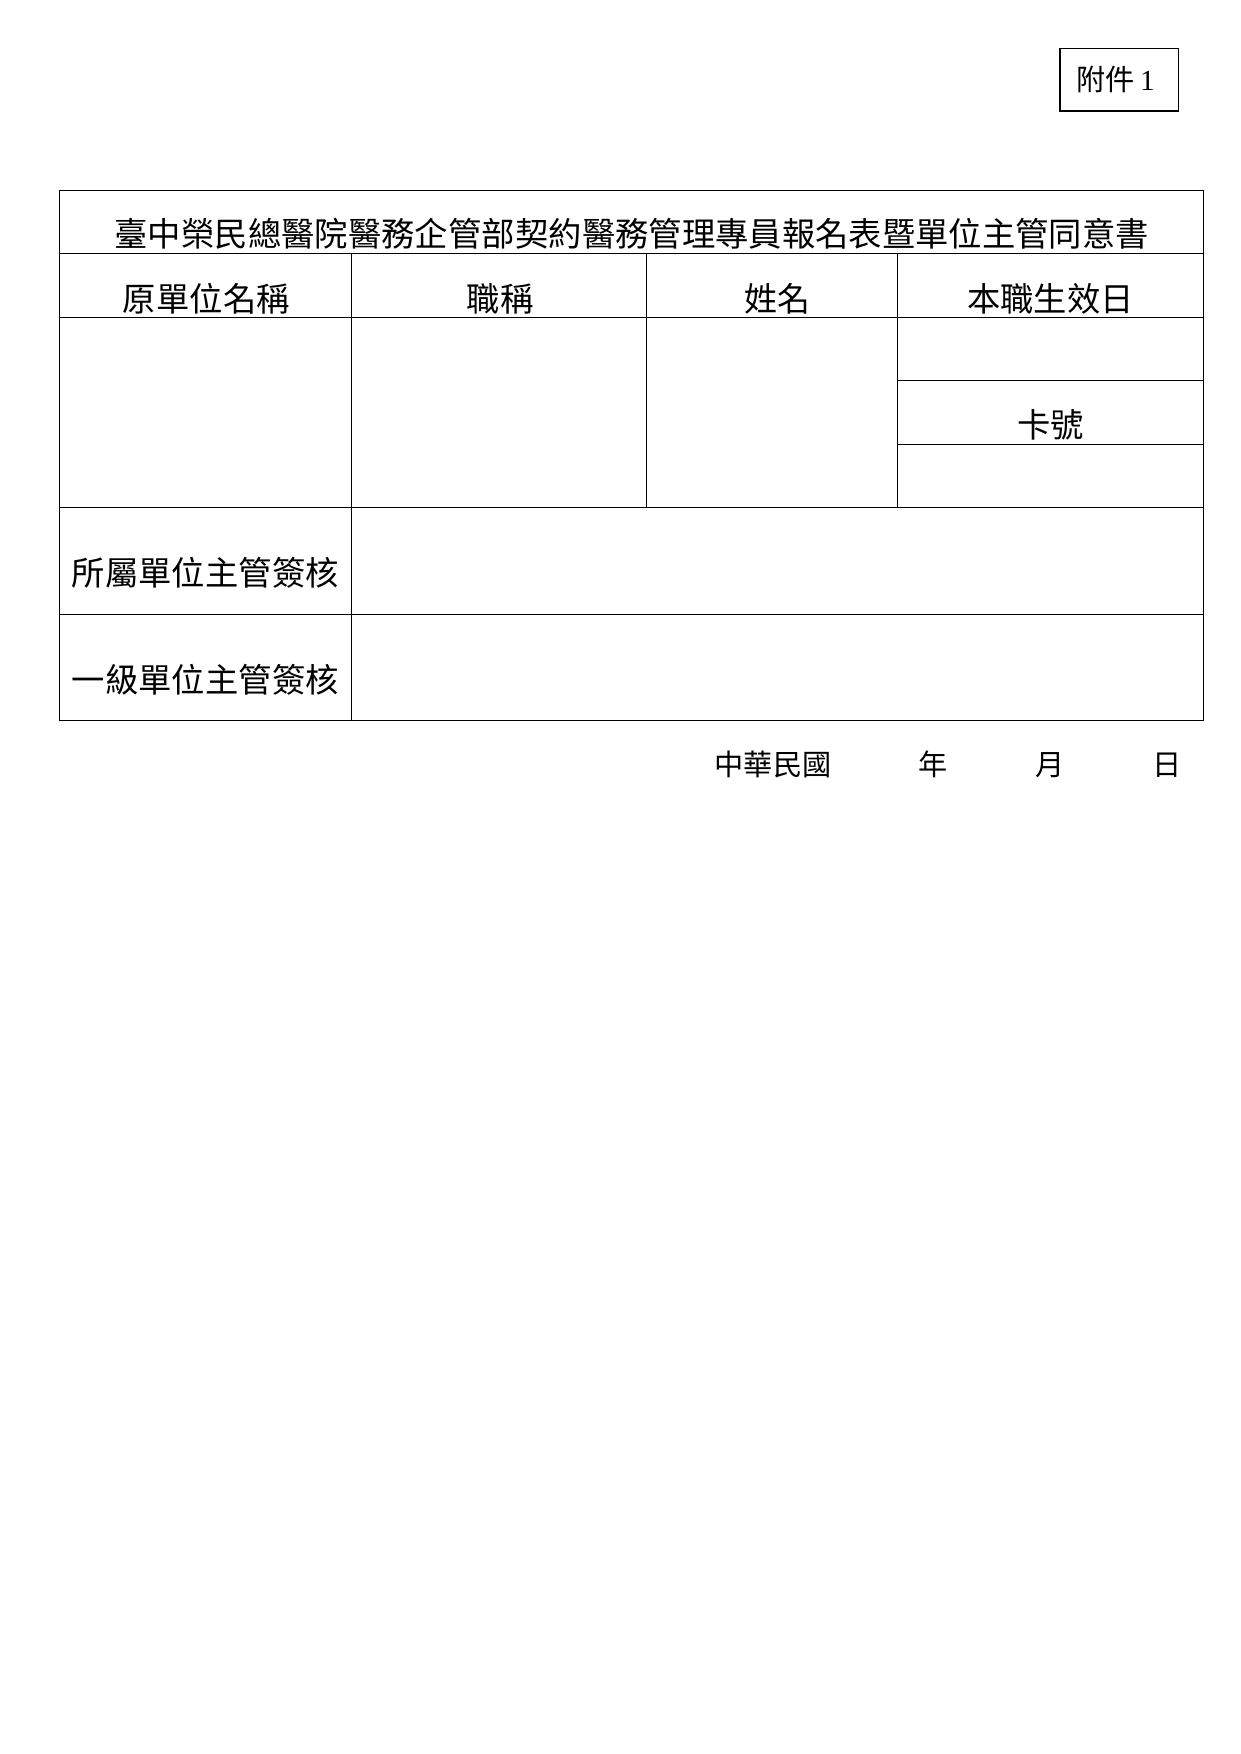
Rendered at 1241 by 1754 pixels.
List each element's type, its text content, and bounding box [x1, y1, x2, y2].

table_header 臺中榮民總醫院醫務企管部契約醫務管理專員報名表暨單位主管同意書 [60, 191, 1203, 253]
table_cell [60, 318, 351, 507]
table_cell [898, 318, 1203, 380]
table_cell [352, 318, 646, 507]
table_cell 職稱 [352, 254, 646, 317]
table_cell 姓名 [647, 254, 897, 317]
text 附件1 [1076, 57, 1163, 99]
table_cell 卡號 [898, 381, 1203, 444]
table_cell 一級單位主管簽核 [60, 615, 351, 720]
table_cell 所屬單位主管簽核 [60, 508, 351, 614]
table_cell [647, 318, 897, 507]
table_cell [352, 615, 1203, 720]
text 中華民國 年 月 日 [59, 721, 1181, 784]
table_cell 原單位名稱 [60, 254, 351, 317]
table_cell [352, 508, 1203, 614]
table_cell 本職生效日 [898, 254, 1203, 317]
table_cell [898, 445, 1203, 507]
